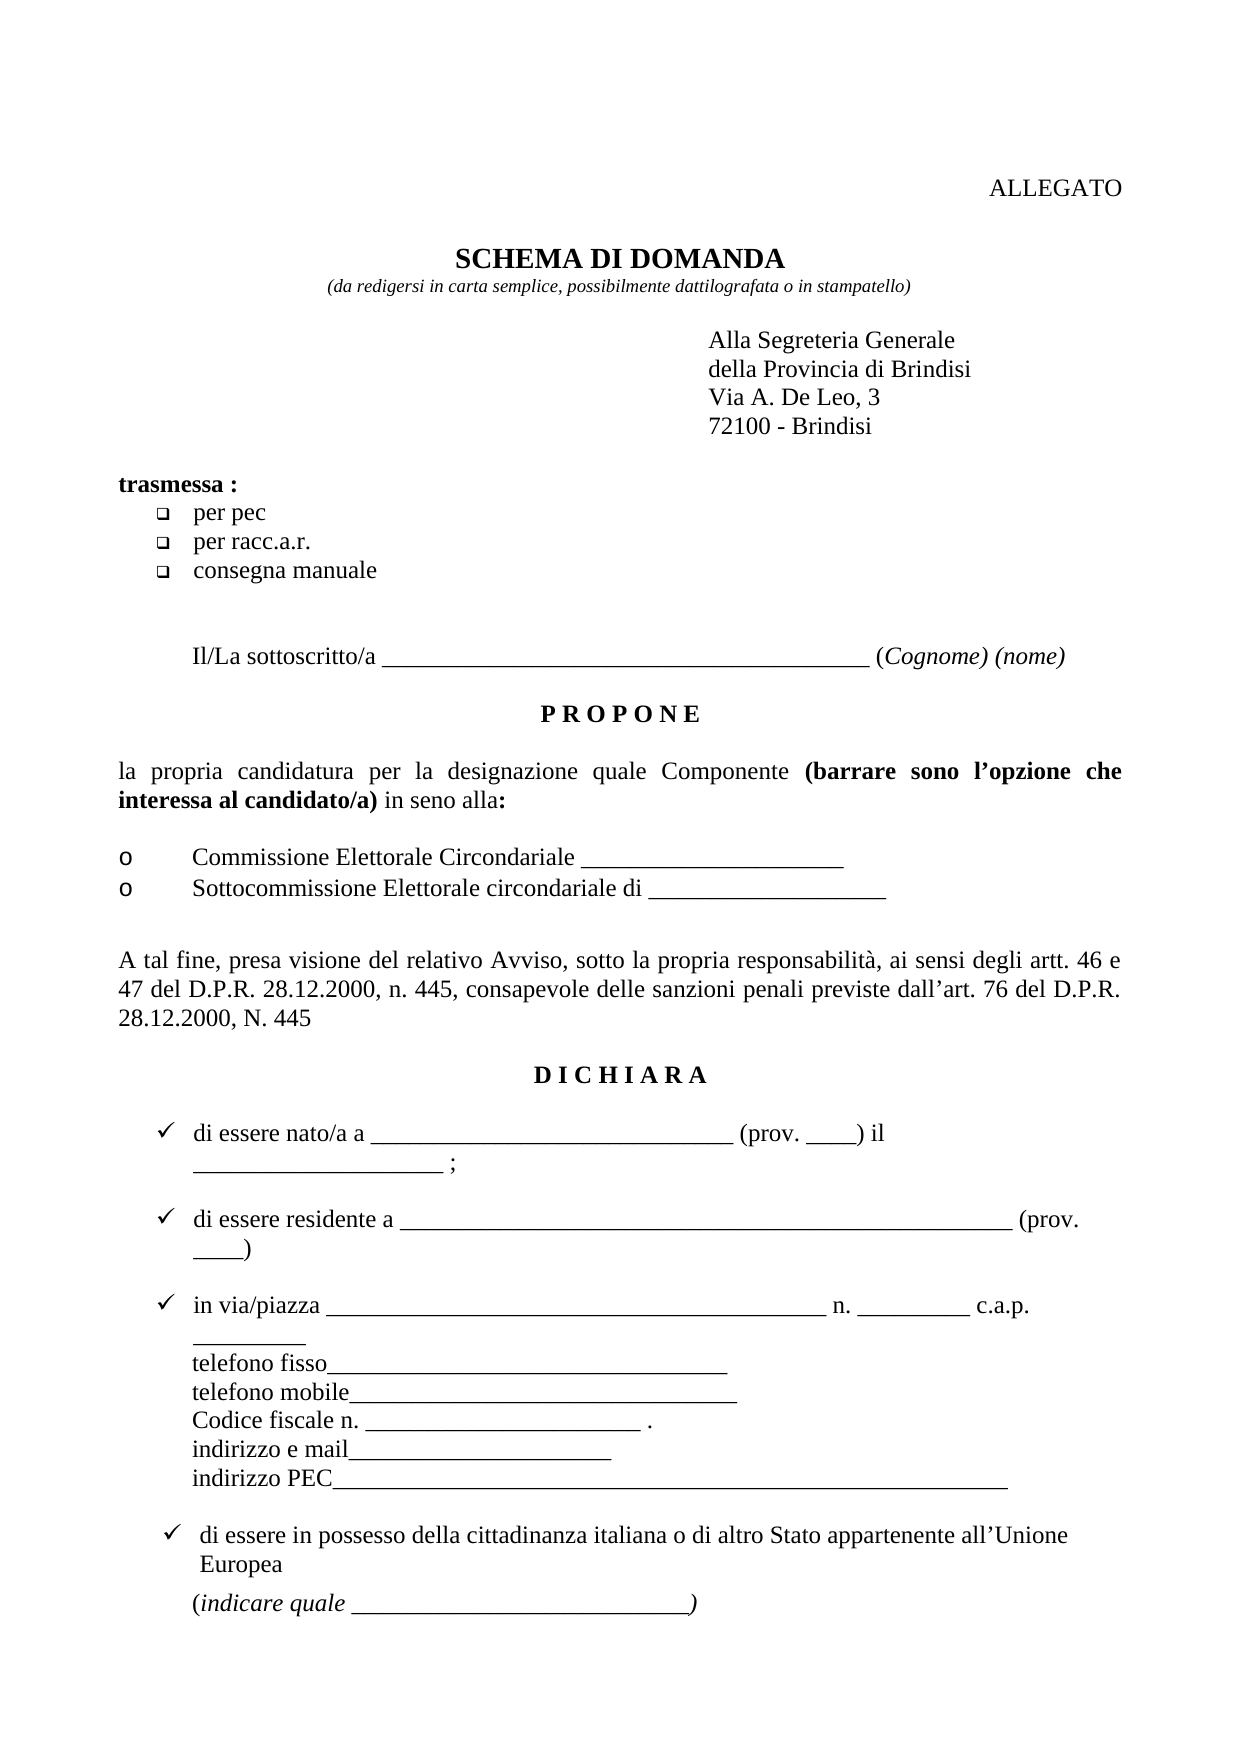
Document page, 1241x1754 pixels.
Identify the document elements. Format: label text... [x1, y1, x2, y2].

list per racc.a.r. [156, 526, 1122, 555]
subtitle ALLEGATO [118, 173, 1122, 201]
list Commissione Elettorale Circondariale _____________________ [118, 842, 1122, 873]
text indirizzo e mail_____________________ [156, 1434, 1122, 1463]
text A tal fine, presa visione del relativo Avviso, sotto la propria responsabilità, ai sensi degli artt. 46 e 47 del D.P.R. 28.12.2000, n. 445, consapevole delle sanzioni penali previste dall’art. 76 del D.P.R. 28.12.2000, N. 445 [118, 945, 1122, 1032]
text Codice fiscale n. ______________________ . [156, 1405, 1122, 1434]
subtitle D I C H I A R A [118, 1060, 1122, 1089]
subtitle P R O P O N E [118, 699, 1122, 727]
text Il/La sottoscritto/a _______________________________________ (Cognome) (nome) [118, 641, 1122, 670]
list in via/piazza ________________________________________ n. _________ c.a.p. _________ [156, 1290, 1122, 1348]
list per pec [156, 497, 1122, 526]
subtitle SCHEMA DI DOMANDA [118, 241, 1122, 275]
list Sottocommissione Elettorale circondariale di ___________________ [118, 873, 1122, 904]
text telefono mobile_______________________________ [156, 1377, 1122, 1405]
text Via A. De Leo, 3 [118, 382, 1122, 411]
text (da redigersi in carta semplice, possibilmente dattilografata o in stampatello) [118, 275, 1122, 296]
text la propria candidatura per la designazione quale Componente (barrare sono l’opzione che interessa al candidato/a) in seno alla: [118, 756, 1122, 814]
text della Provincia di Brindisi [634, 354, 1122, 382]
text Alla Segreteria Generale [118, 325, 1122, 354]
list consegna manuale [156, 555, 1122, 584]
text 72100 - Brindisi [118, 411, 1122, 440]
text trasmessa : [118, 469, 1122, 497]
text indirizzo PEC______________________________________________________ [156, 1463, 1122, 1492]
text telefono fisso________________________________ [156, 1348, 1122, 1377]
list di essere in possesso della cittadinanza italiana o di altro Stato appartenente all’Unione Europea [162, 1520, 1122, 1578]
text (indicare quale ___________________________) [156, 1588, 1122, 1617]
list di essere residente a _________________________________________________ (prov. ____) [156, 1204, 1122, 1262]
list di essere nato/a a _____________________________ (prov. ____) il ____________________ ; [156, 1118, 1122, 1175]
